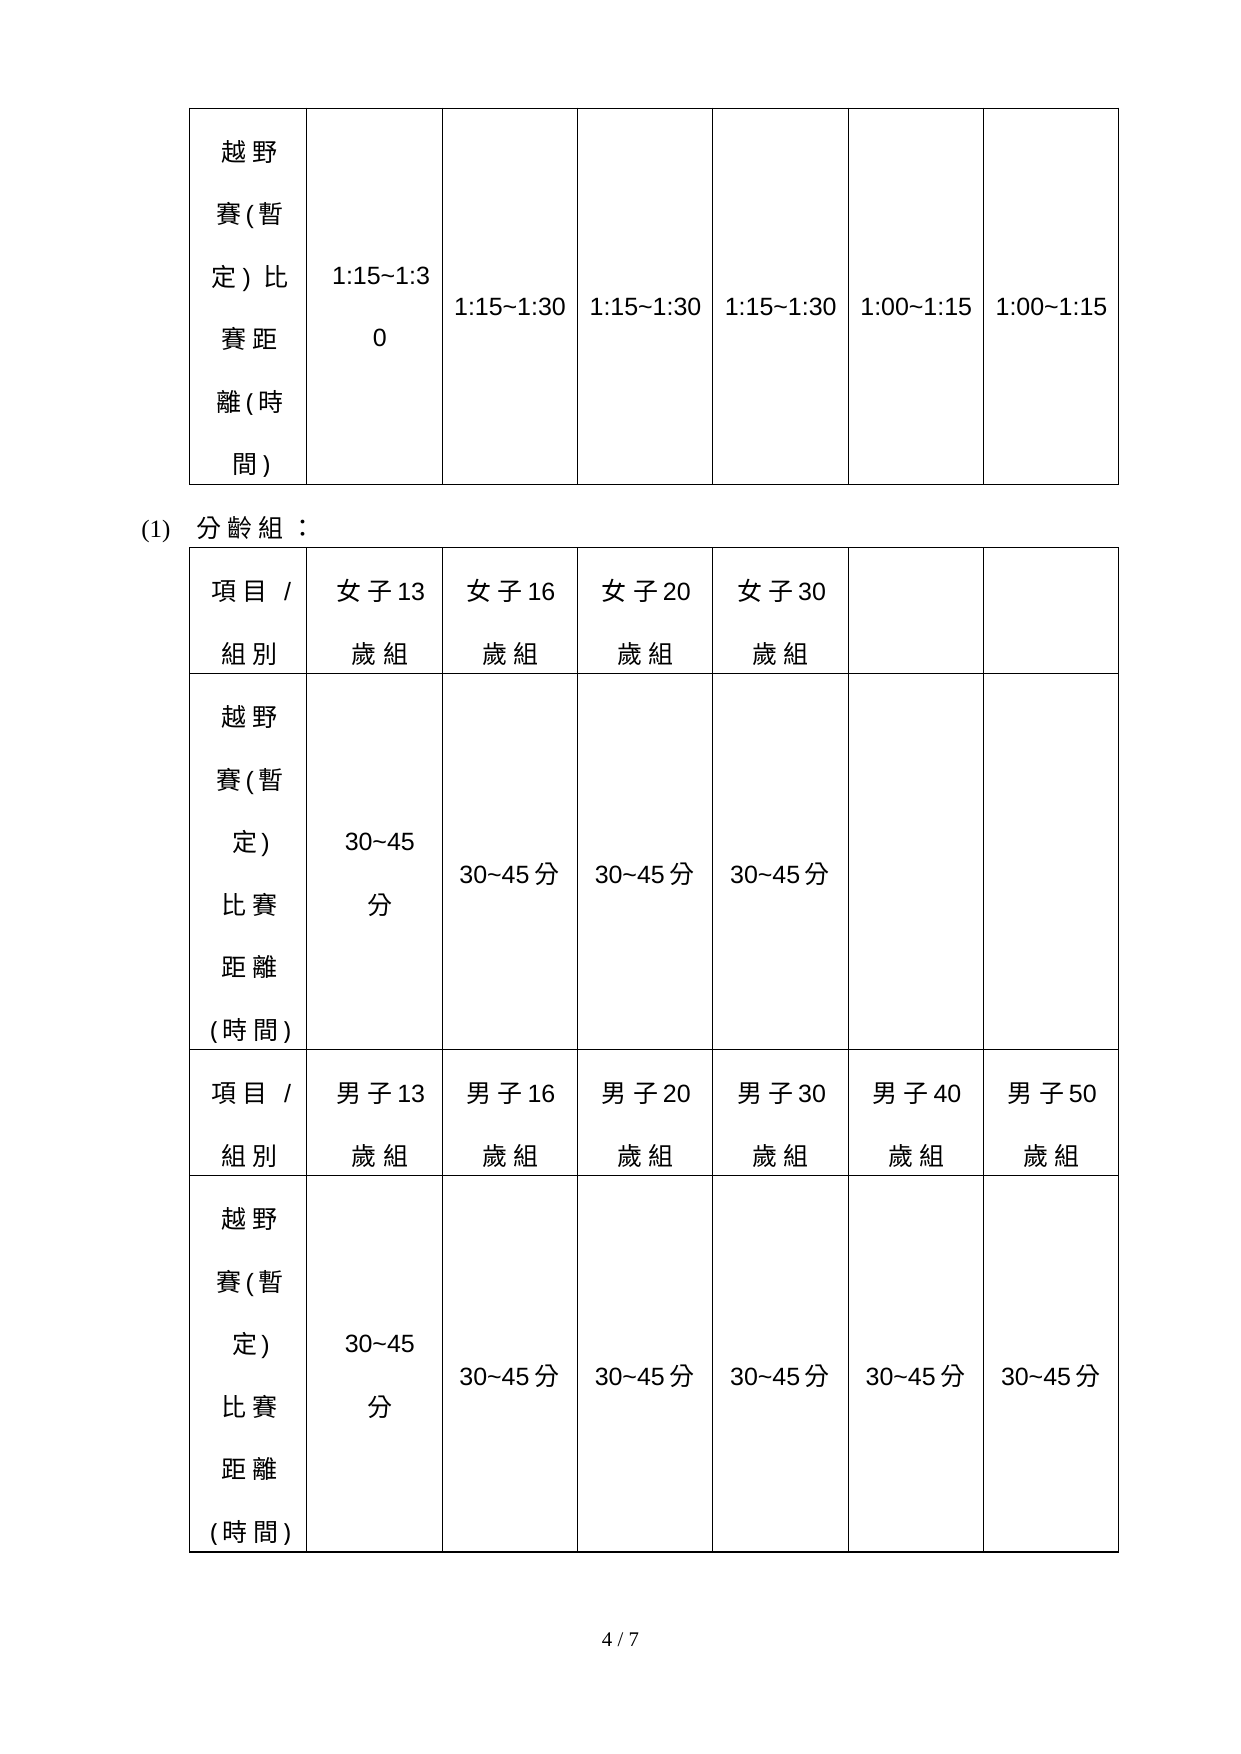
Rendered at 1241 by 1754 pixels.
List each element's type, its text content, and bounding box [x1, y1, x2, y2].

table_cell 1:15~1:30 [578, 109, 712, 484]
table_cell 男子40歲組 [849, 1050, 983, 1175]
table_cell 1:15~1:30 [307, 109, 442, 484]
table_cell 30~45分 [578, 674, 712, 1049]
table_header 女子13歲組 [307, 548, 442, 673]
table_header 女子16歲組 [443, 548, 577, 673]
table_cell 30~45分 [443, 1176, 577, 1551]
table_cell [984, 674, 1118, 1049]
table_cell 30~45分 [307, 674, 442, 1049]
table_cell 越野賽(暫定) 比賽距離(時間) [190, 109, 306, 484]
table_header 項目 / 組別 [190, 548, 306, 673]
table_cell 項目 / 組別 [190, 1050, 306, 1175]
table_cell 男子13歲組 [307, 1050, 442, 1175]
table_header [984, 548, 1118, 673]
table_cell 30~45分 [984, 1176, 1118, 1551]
table_cell 越野賽(暫定) 比賽距離(時間) [190, 674, 306, 1049]
table_cell 男子30歲組 [713, 1050, 848, 1175]
table_cell 30~45分 [713, 1176, 848, 1551]
table_cell 男子50歲組 [984, 1050, 1118, 1175]
table_cell 30~45分 [849, 1176, 983, 1551]
table_cell 30~45分 [307, 1176, 442, 1551]
table_header 女子20歲組 [578, 548, 712, 673]
table_cell 1:15~1:30 [443, 109, 577, 484]
table_cell [849, 674, 983, 1049]
table_cell 30~45分 [443, 674, 577, 1049]
table_cell 1:00~1:15 [849, 109, 983, 484]
table_header 女子30歲組 [713, 548, 848, 673]
table_header [849, 548, 983, 673]
table_cell 男子20歲組 [578, 1050, 712, 1175]
table_cell 30~45分 [713, 674, 848, 1049]
table_cell 越野賽(暫定) 比賽距離(時間) [190, 1176, 306, 1551]
table_cell 1:15~1:30 [713, 109, 848, 484]
table_cell 1:00~1:15 [984, 109, 1118, 484]
table_cell 男子16歲組 [443, 1050, 577, 1175]
list 分齡組： [139, 485, 1151, 547]
table_cell 30~45分 [578, 1176, 712, 1551]
